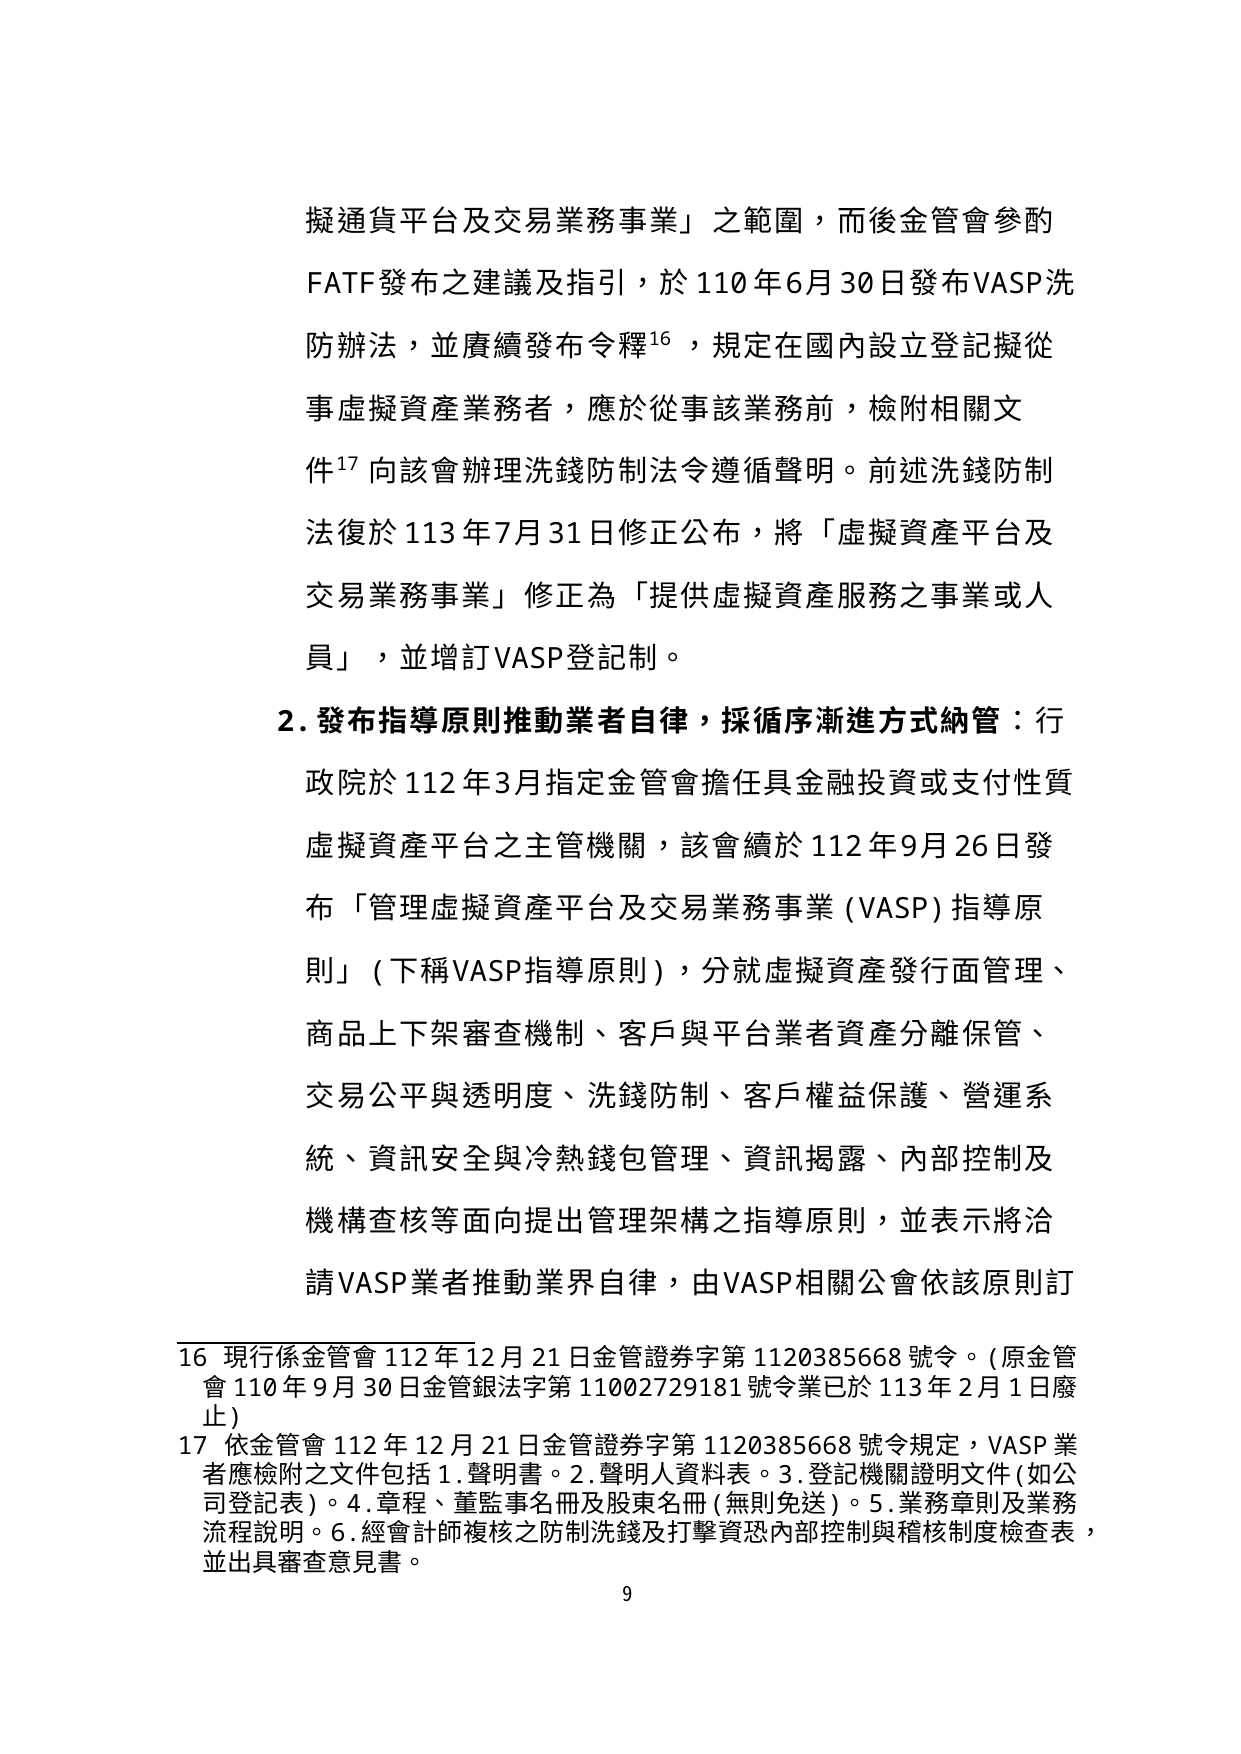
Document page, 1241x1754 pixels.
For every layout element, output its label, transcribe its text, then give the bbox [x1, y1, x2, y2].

text 擬通貨平台及交易業務事業」之範圍，而後金管會參酌FATF發布之建議及指引，於110年6月30日發布VASP洗防辦法，並賡續發布令釋，規定在國內設立登記擬從事虛擬資產業務者，應於從事該業務前，檢附相關文件向該會辦理洗錢防制法令遵循聲明。前述洗錢防制法復於113年7月31日修正公布，將「虛擬資產平台及交易業務事業」修正為「提供虛擬資產服務之事業或人員」，並增訂VASP登記制。 [268, 177, 1075, 677]
text 2.發布指導原則推動業者自律，採循序漸進方式納管：行政院於112年3月指定金管會擔任具金融投資或支付性質虛擬資產平台之主管機關，該會續於112年9月26日發布「管理虛擬資產平台及交易業務事業(VASP)指導原則」(下稱VASP指導原則)，分就虛擬資產發行面管理、商品上下架審查機制、客戶與平台業者資產分離保管、交易公平與透明度、洗錢防制、客戶權益保護、營運系統、資訊安全與冷熱錢包管理、資訊揭露、內部控制及機構查核等面向提出管理架構之指導原則，並表示將洽請VASP業者推動業界自律，由VASP相關公會依該原則訂 [268, 677, 1075, 1302]
text 依金管會112年12月21日金管證券字第1120385668號令規定，VASP業者應檢附之文件包括1.聲明書。2.聲明人資料表。3.登記機關證明文件(如公司登記表)。4.章程、董監事名冊及股東名冊(無則免送)。5.業務章則及業務流程說明。6.經會計師複核之防制洗錢及打擊資恐內部控制與稽核制度檢查表，並出具審查意見書。 [177, 1431, 1078, 1577]
text 現行係金管會112年12月21日金管證券字第1120385668號令。(原金管會110年9月30日金管銀法字第11002729181號令業已於113年2月1日廢止) [177, 1343, 1078, 1431]
